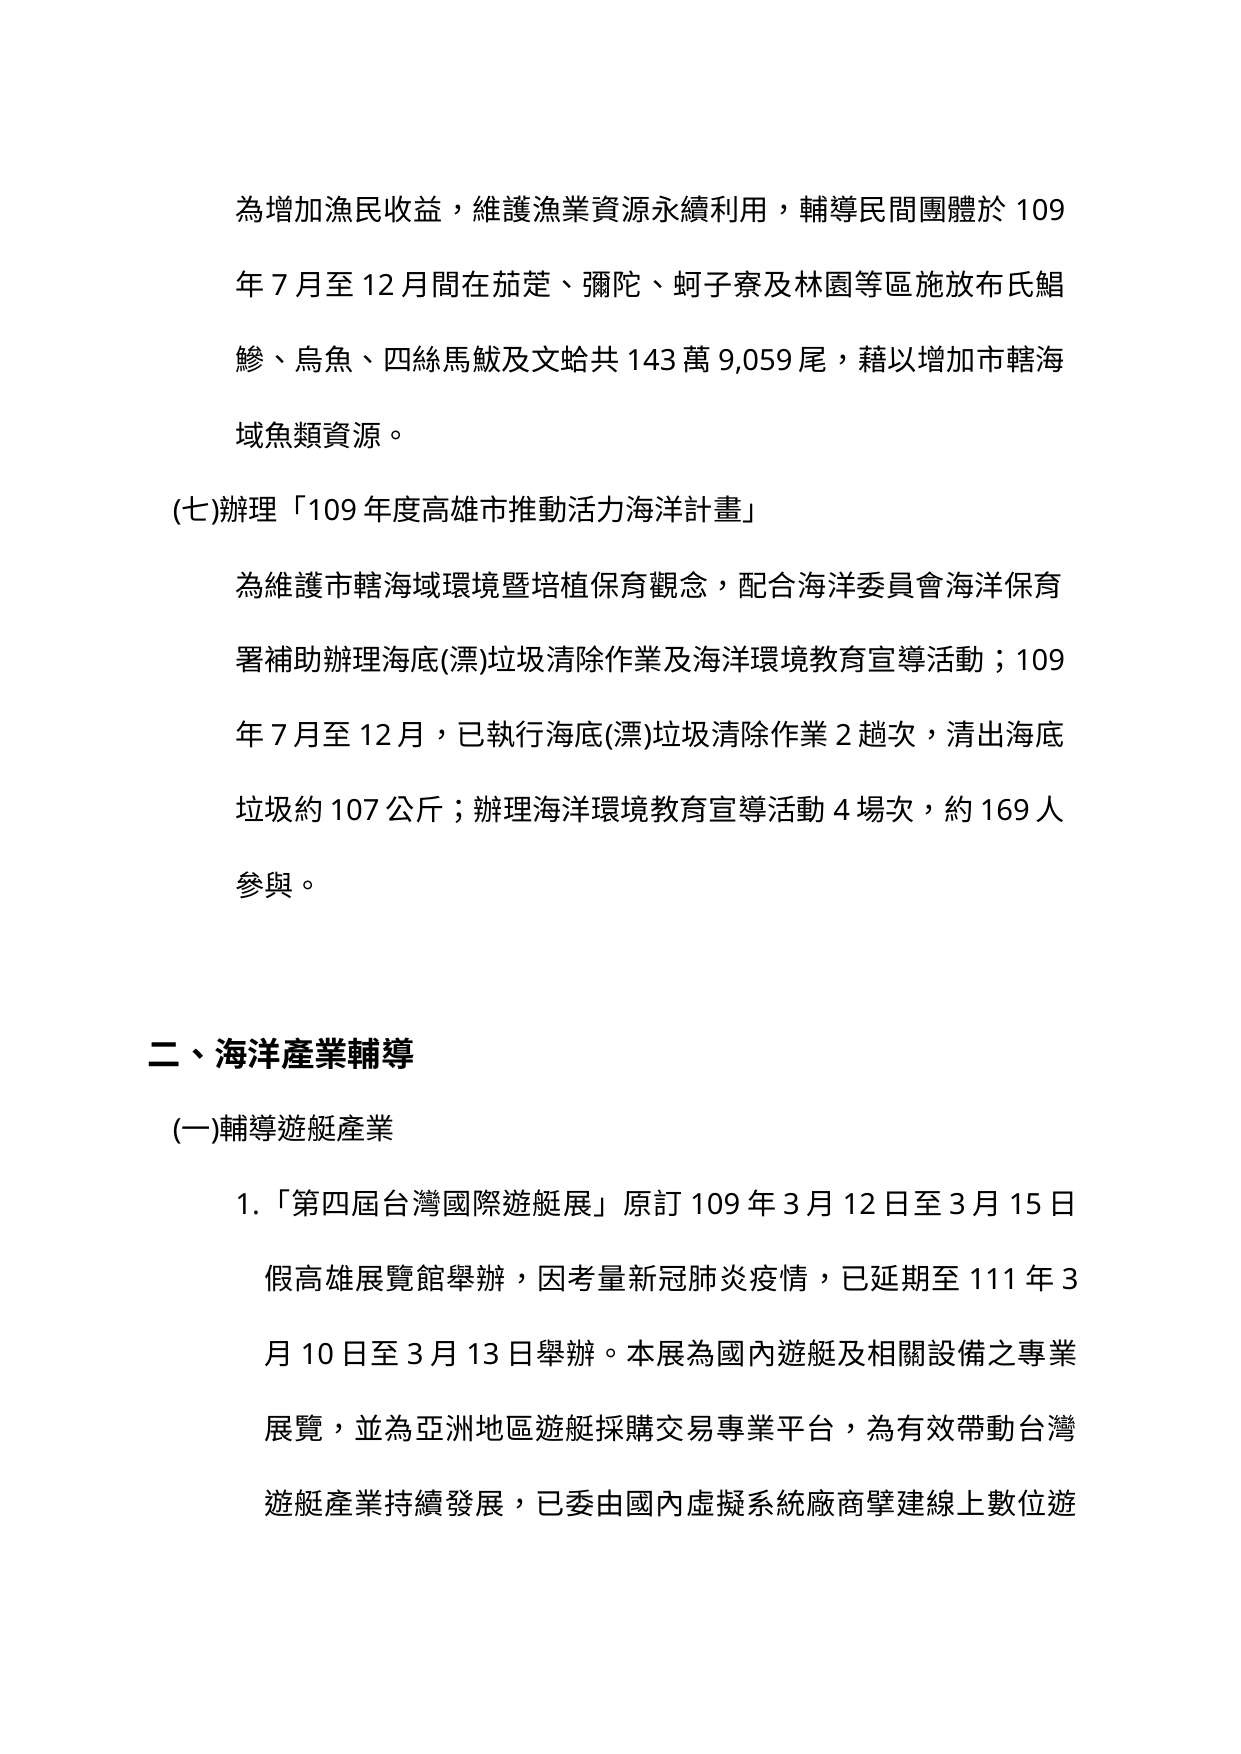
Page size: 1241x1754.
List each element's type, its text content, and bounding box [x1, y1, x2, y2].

text (七)辦理「109年度高雄市推動活力海洋計畫」 [173, 464, 1092, 539]
text 為增加漁民收益，維護漁業資源永續利用，輔導民間團體於109年7月至12月間在茄萣、彌陀、蚵子寮及林園等區施放布氏鯧鰺、烏魚、四絲馬鮁及文蛤共143萬9,059尾，藉以增加市轄海域魚類資源。 [235, 164, 1065, 464]
text (一)輔導遊艇產業 [173, 1083, 1092, 1158]
text 1.「第四屆台灣國際遊艇展」原訂109年3月12日至3月15日假高雄展覽館舉辦，因考量新冠肺炎疫情，已延期至111年3月10日至3月13日舉辦。本展為國內遊艇及相關設備之專業展覽，並為亞洲地區遊艇採購交易專業平台，為有效帶動台灣遊艇產業持續發展，已委由國內虛擬系統廠商擘建線上數位遊 [235, 1158, 1078, 1533]
text 二、海洋產業輔導 [148, 1008, 1092, 1083]
text 為維護市轄海域環境暨培植保育觀念，配合海洋委員會海洋保育署補助辦理海底(漂)垃圾清除作業及海洋環境教育宣導活動；109年7月至12月，已執行海底(漂)垃圾清除作業2趟次，清出海底垃圾約107公斤；辦理海洋環境教育宣導活動4場次，約169人參與。 [235, 539, 1065, 914]
